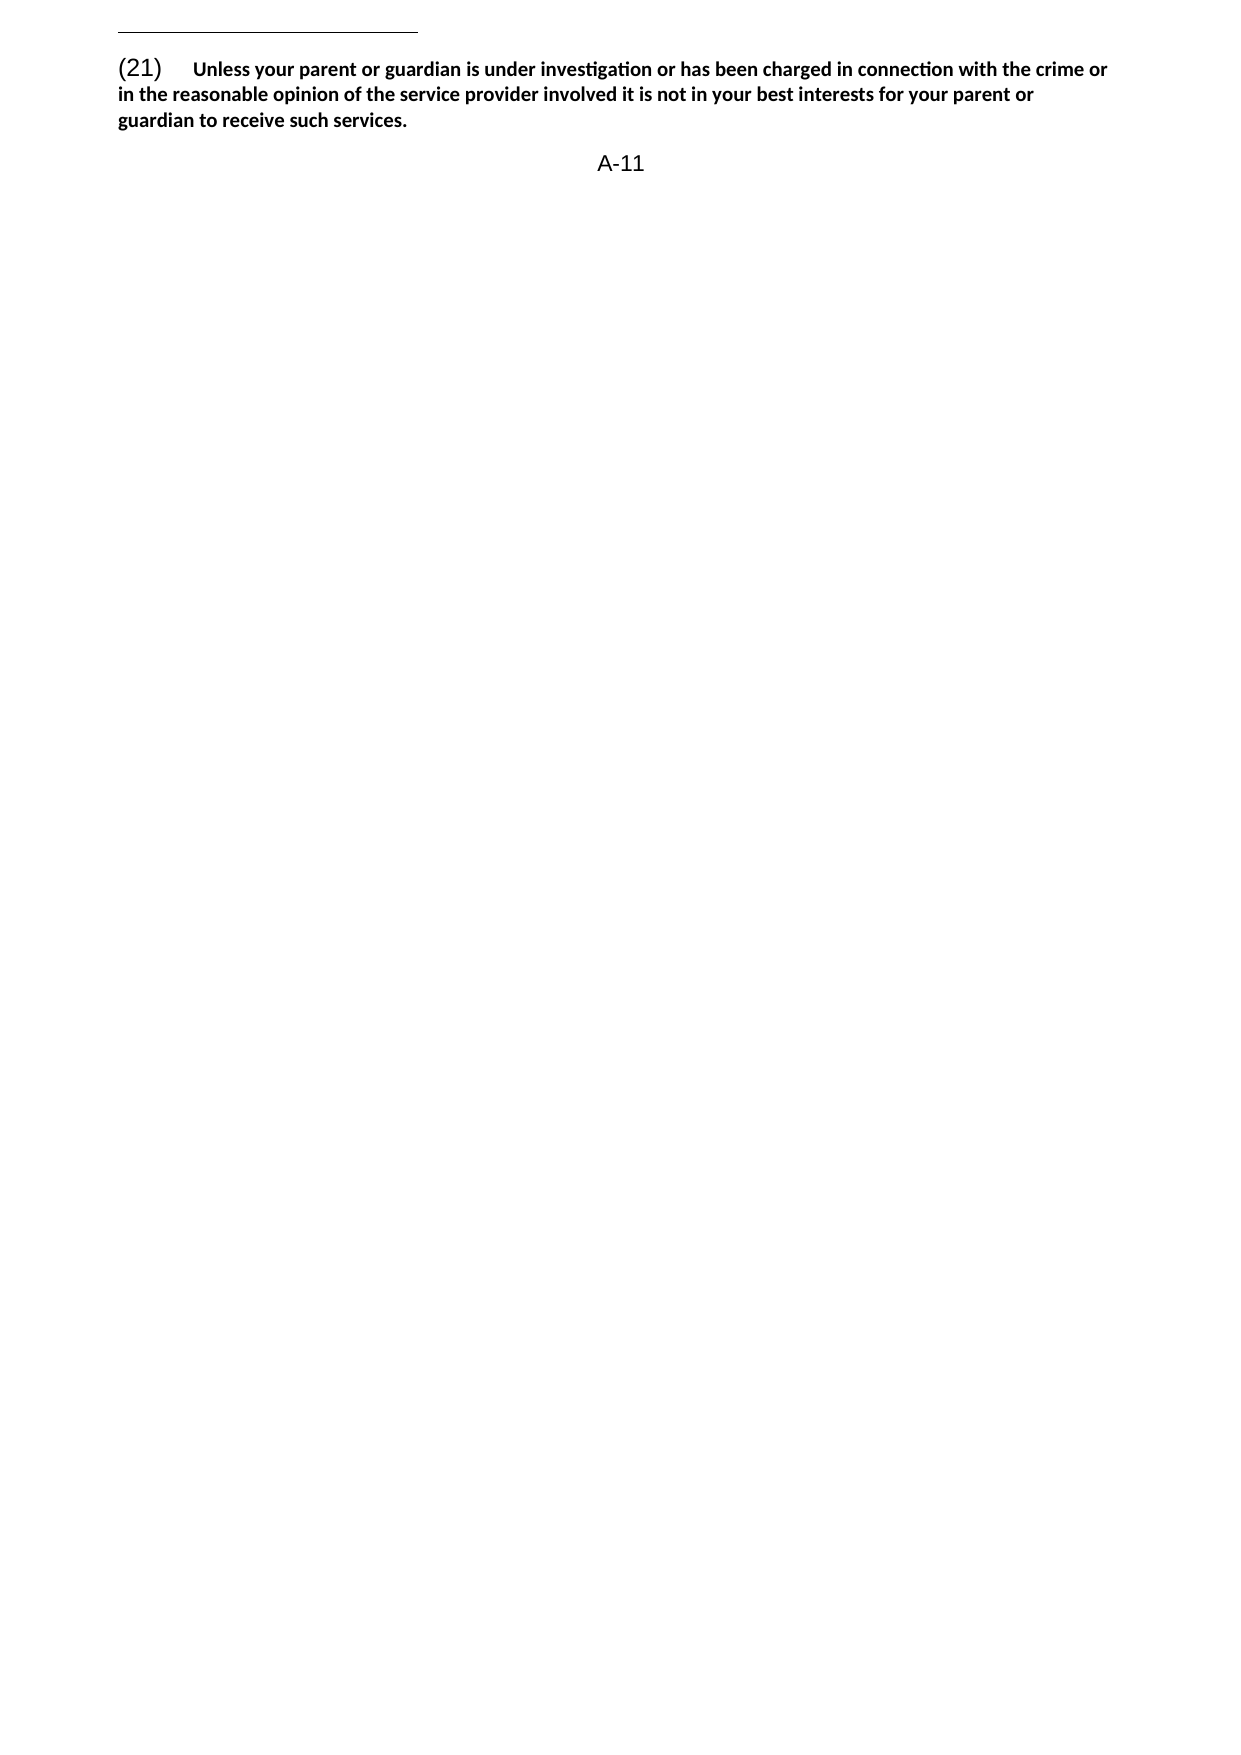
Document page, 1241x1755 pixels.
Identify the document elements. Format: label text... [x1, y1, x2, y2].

list Unless your parent or guardian is under investigation or has been charged in connection with the crime or in the reasonable opinion of the service provider involved it is not in your best interests for your parent or guardian to receive such services. [118, 53, 1109, 132]
text A-11 [157, 150, 1085, 176]
